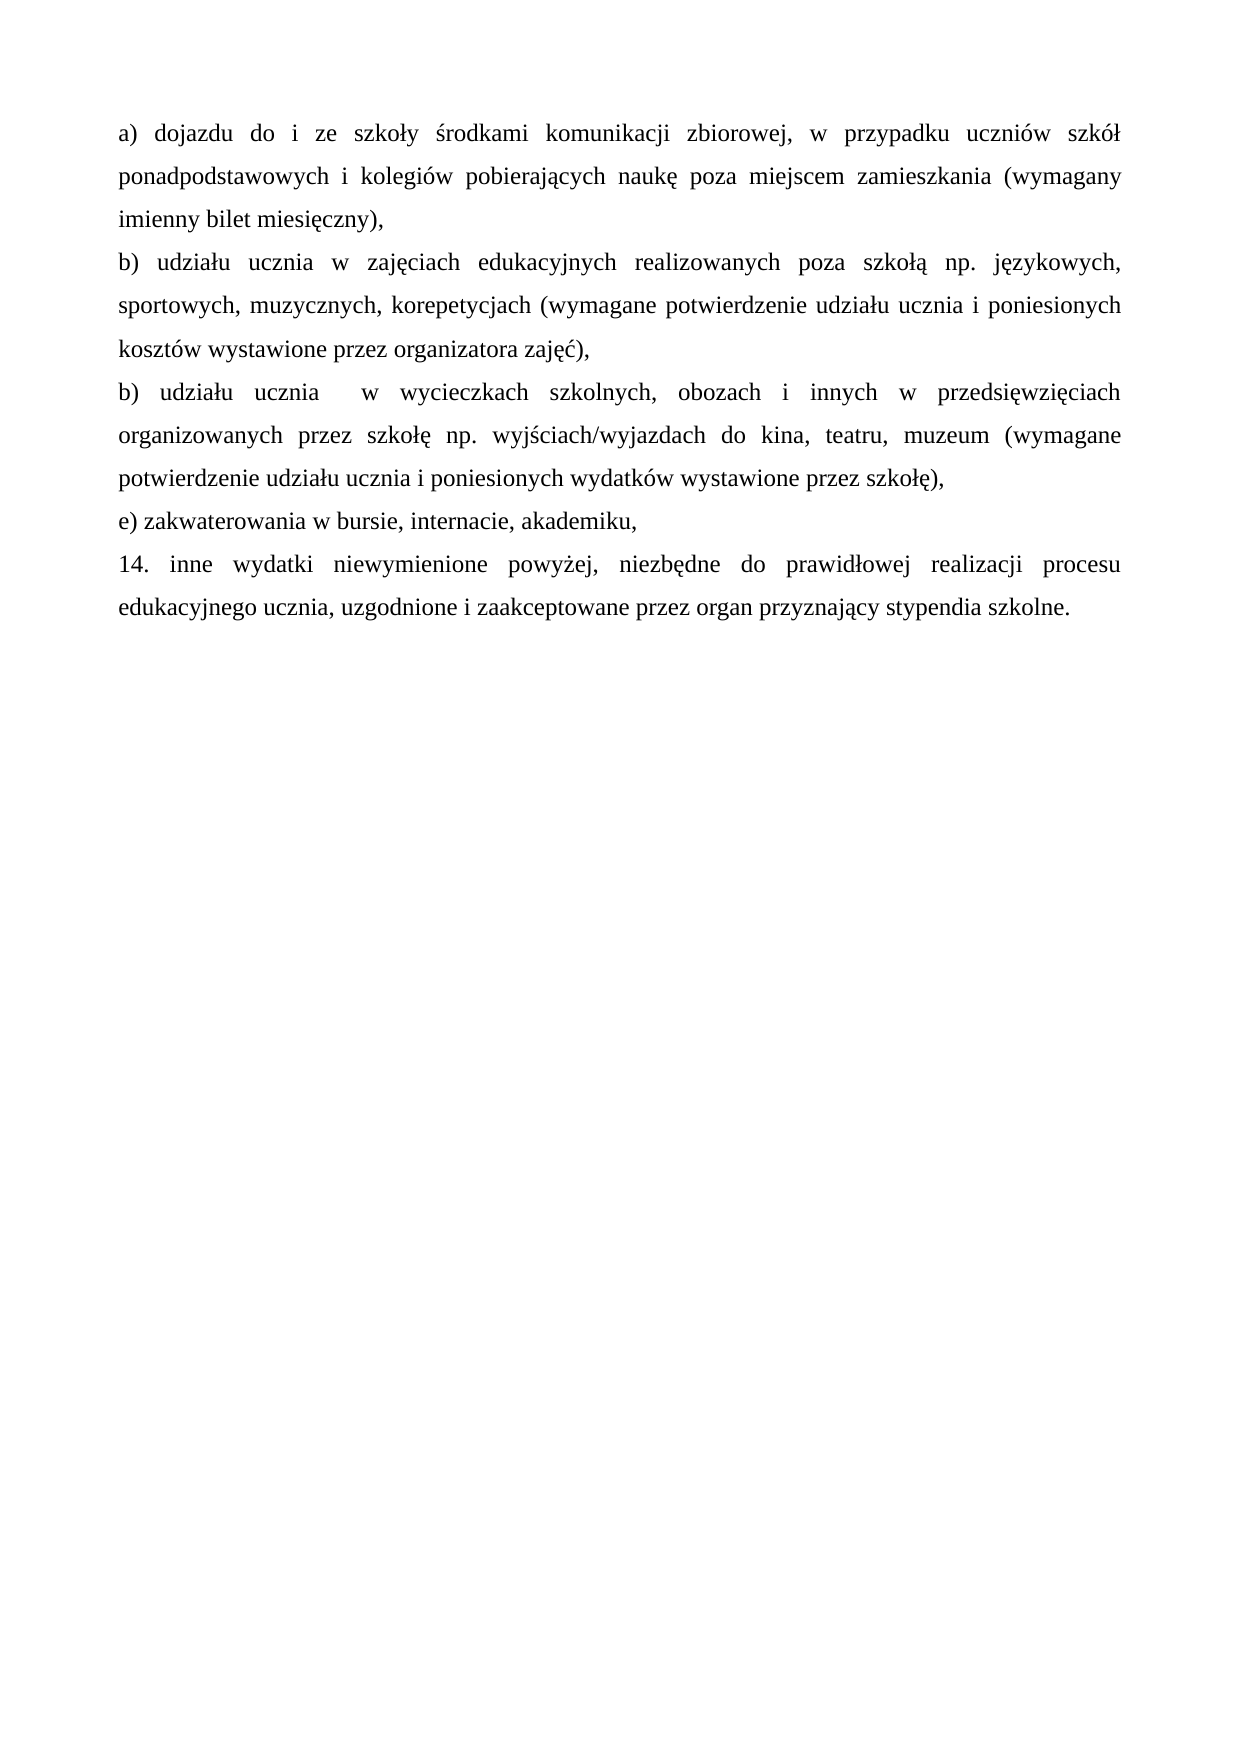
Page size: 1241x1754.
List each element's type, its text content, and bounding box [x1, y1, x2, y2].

text 14. inne wydatki niewymienione powyżej, niezbędne do prawidłowej realizacji procesu edukacyjnego ucznia, uzgodnione i zaakceptowane przez organ przyznający stypendia szkolne. [118, 549, 1122, 621]
text e) zakwaterowania w bursie, internacie, akademiku, [118, 506, 1122, 535]
text b) udziału ucznia w zajęciach edukacyjnych realizowanych poza szkołą np. językowych, sportowych, muzycznych, korepetycjach (wymagane potwierdzenie udziału ucznia i poniesionych kosztów wystawione przez organizatora zajęć), [118, 247, 1122, 362]
text b) udziału ucznia w wycieczkach szkolnych, obozach i innych w przedsięwzięciach organizowanych przez szkołę np. wyjściach/wyjazdach do kina, teatru, muzeum (wymagane potwierdzenie udziału ucznia i poniesionych wydatków wystawione przez szkołę), [118, 377, 1122, 492]
text a) dojazdu do i ze szkoły środkami komunikacji zbiorowej, w przypadku uczniów szkół ponadpodstawowych i kolegiów pobierających naukę poza miejscem zamieszkania (wymagany imienny bilet miesięczny), [118, 118, 1122, 233]
